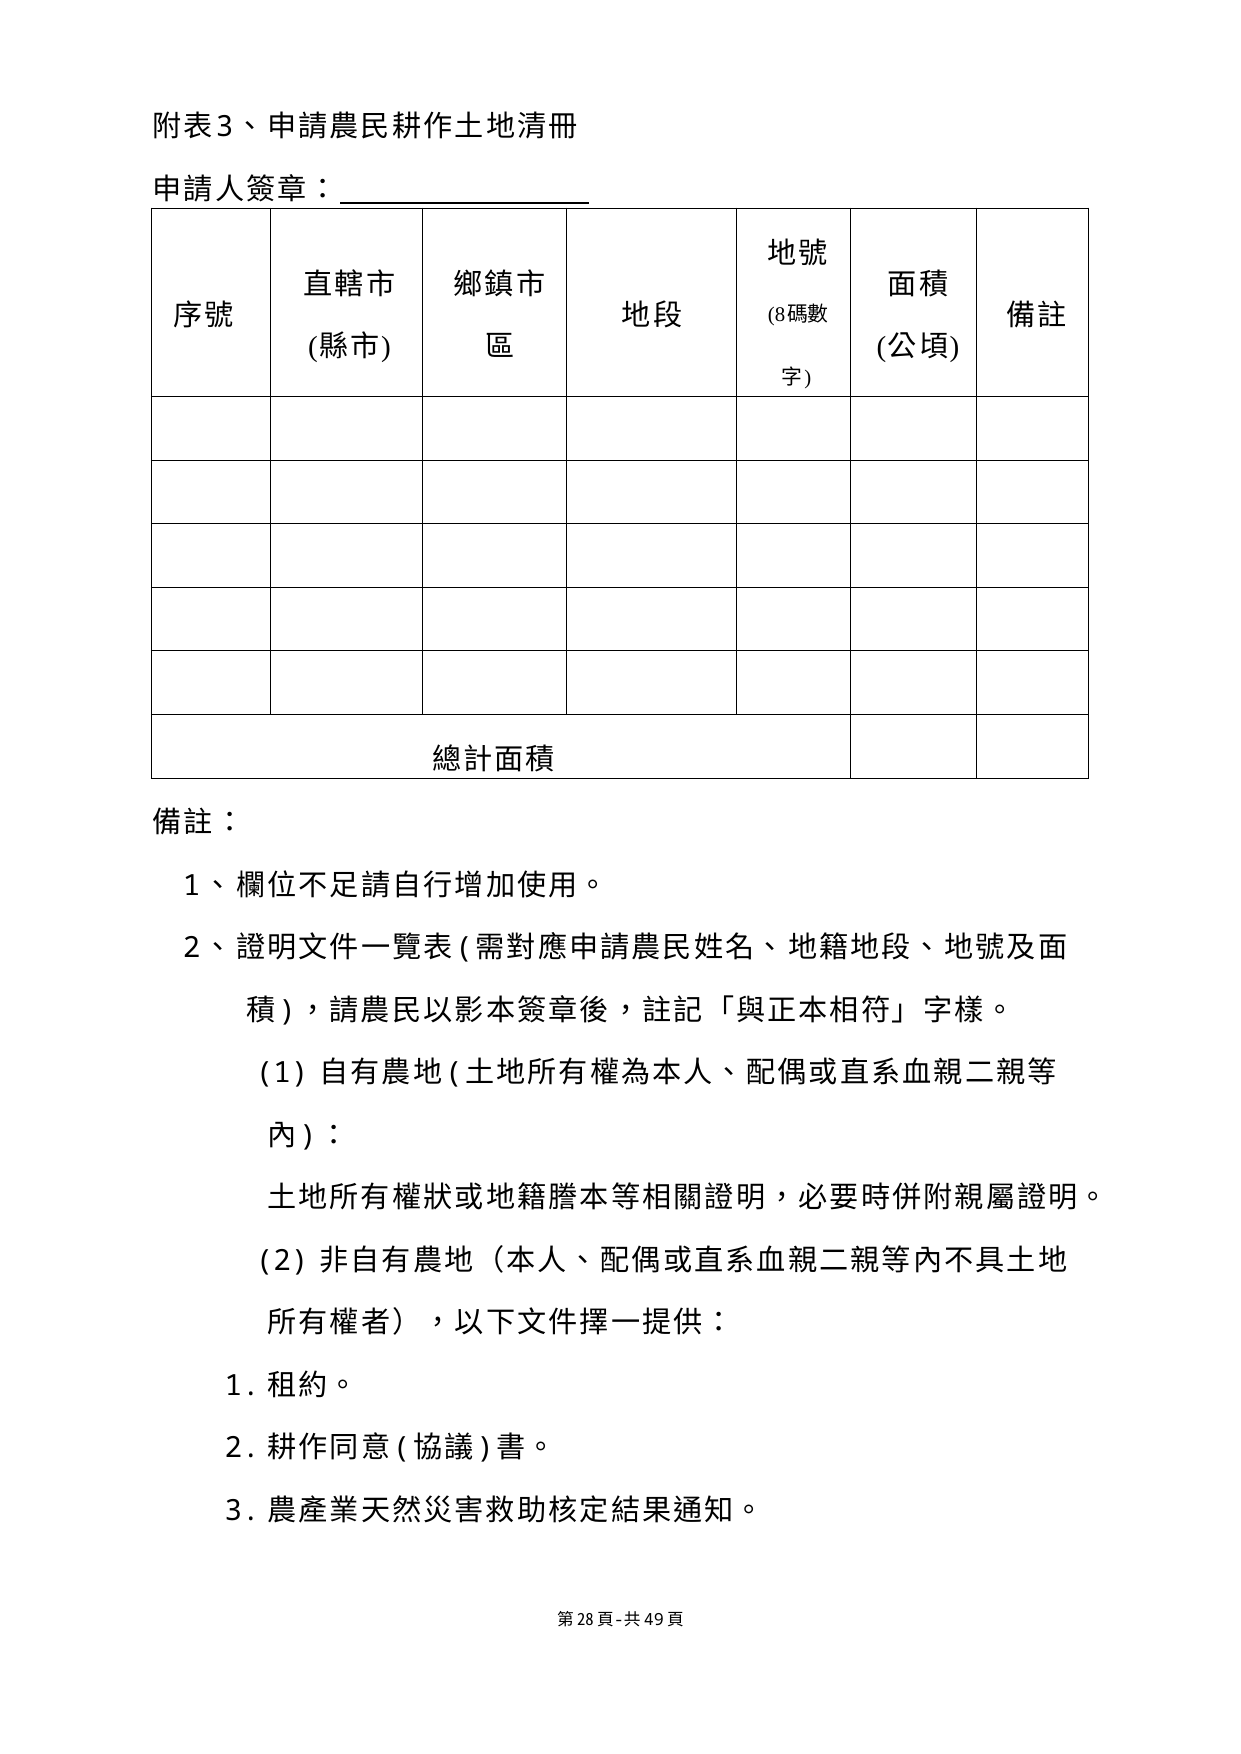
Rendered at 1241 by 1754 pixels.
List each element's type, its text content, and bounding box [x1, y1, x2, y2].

table_cell [737, 588, 850, 650]
table_cell [152, 397, 270, 460]
table_cell [851, 651, 976, 714]
table_cell [567, 524, 736, 587]
text 附表3、申請農民耕作土地清冊 [151, 83, 1064, 145]
table_header 鄉鎮市區 [423, 209, 566, 396]
table_cell [977, 651, 1088, 714]
table_cell [851, 524, 976, 587]
table_cell [977, 524, 1088, 587]
table_cell [271, 651, 422, 714]
table_cell [737, 397, 850, 460]
table_cell [423, 588, 566, 650]
table_cell [423, 397, 566, 460]
table_cell [737, 524, 850, 587]
table_cell [567, 588, 736, 650]
table_cell [977, 397, 1088, 460]
text 申請人簽章： [151, 145, 1089, 208]
table_header 直轄市 (縣市) [271, 209, 422, 396]
table_cell [567, 651, 736, 714]
table_cell [152, 524, 270, 587]
list 非自有農地（本人、配偶或直系血親二親等內不具土地所有權者），以下文件擇一提供： [252, 1216, 1089, 1341]
list 耕作同意(協議)書。 [222, 1403, 1089, 1466]
table_cell [152, 461, 270, 523]
table_cell [271, 461, 422, 523]
list 農產業天然災害救助核定結果通知。 [222, 1466, 1089, 1528]
table_cell [977, 715, 1088, 777]
table_header 地段 [567, 209, 736, 396]
table_cell 總計面積 [152, 715, 850, 777]
table_cell [737, 461, 850, 523]
table_cell [977, 588, 1088, 650]
table_header 面積 (公頃) [851, 209, 976, 396]
table_cell [851, 715, 976, 777]
table_cell [567, 397, 736, 460]
table_cell [851, 588, 976, 650]
table_cell [423, 524, 566, 587]
table_cell [567, 461, 736, 523]
list 租約。 [222, 1341, 1089, 1403]
table_cell [271, 524, 422, 587]
table_cell [851, 461, 976, 523]
list 自有農地(土地所有權為本人、配偶或直系血親二親等內)： 土地所有權狀或地籍謄本等相關證明，必要時併附親屬證明。 [252, 1028, 1089, 1216]
table_cell [977, 461, 1088, 523]
table_cell [152, 588, 270, 650]
table_cell [737, 651, 850, 714]
text 備註： [151, 779, 1064, 841]
table_header 備註 [977, 209, 1088, 396]
table_header 地號 (8碼數字) [737, 209, 850, 396]
table_cell [851, 397, 976, 460]
table_cell [271, 588, 422, 650]
table_cell [423, 461, 566, 523]
table_cell [271, 397, 422, 460]
table_cell [152, 651, 270, 714]
list 欄位不足請自行增加使用。 [181, 841, 1089, 903]
table_header 序號 [152, 209, 270, 396]
table_cell [423, 651, 566, 714]
list 證明文件一覽表(需對應申請農民姓名、地籍地段、地號及面積)，請農民以影本簽章後，註記「與正本相符」字樣。 [181, 903, 1089, 1028]
